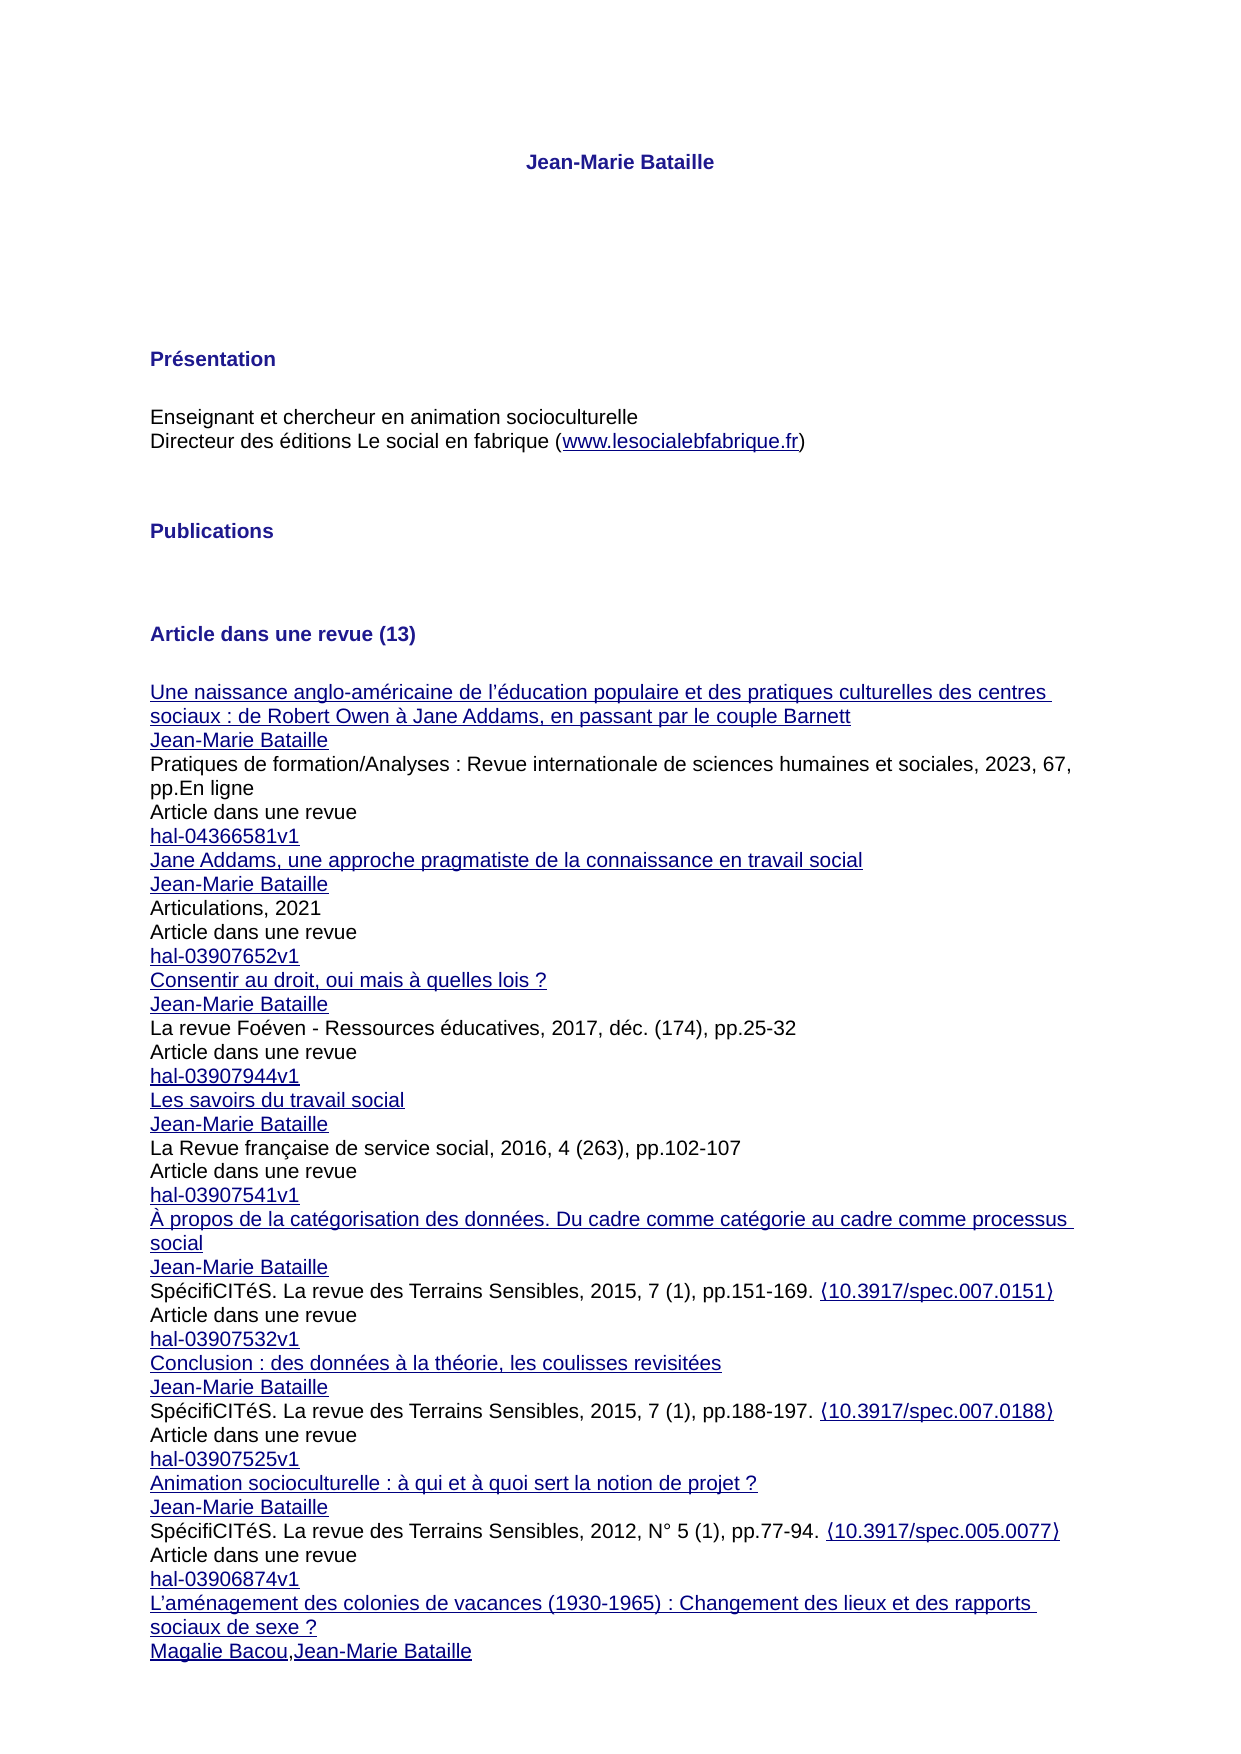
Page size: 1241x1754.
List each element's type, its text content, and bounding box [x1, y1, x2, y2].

table_cell Conclusion : des données à la théorie, les coulisses revisitées Jean-Marie Bataille SpécifiCITéS. La revue des Terrains Sensibles, 2015, 7 (1), pp.188-197. ⟨10.3917/spec.007.0188⟩ Article dans une revue hal-03907525v1 [150, 1351, 1090, 1471]
text Enseignant et chercheur en animation socioculturelle [150, 405, 1090, 429]
table_cell L’aménagement des colonies de vacances (1930-1965) : Changement des lieux et des rapports sociaux de sexe ? Magalie Bacou,Jean-Marie Bataille [150, 1591, 1090, 1662]
subtitle Publications [150, 519, 1090, 543]
table_cell Animation socioculturelle : à qui et à quoi sert la notion de projet ? Jean-Marie Bataille SpécifiCITéS. La revue des Terrains Sensibles, 2012, N° 5 (1), pp.77-94. ⟨10.3917/spec.005.0077⟩ Article dans une revue hal-03906874v1 [150, 1471, 1090, 1591]
table_header Une naissance anglo-américaine de l’éducation populaire et des pratiques culturelles des centres sociaux : de Robert Owen à Jane Addams, en passant par le couple Barnett Jean-Marie Bataille Pratiques de formation/Analyses : Revue internationale de sciences humaines et sociales, 2023, 67, pp.En ligne Article dans une revue hal-04366581v1 [150, 680, 1090, 848]
table_cell Consentir au droit, oui mais à quelles lois ? Jean-Marie Bataille La revue Foéven - Ressources éducatives, 2017, déc. (174), pp.25-32 Article dans une revue hal-03907944v1 [150, 968, 1090, 1087]
table_cell Jane Addams, une approche pragmatiste de la connaissance en travail social Jean-Marie Bataille Articulations, 2021 Article dans une revue hal-03907652v1 [150, 848, 1090, 968]
text Directeur des éditions Le social en fabrique (www.lesocialebfabrique.fr) [150, 429, 1090, 453]
subtitle Jean-Marie Bataille [150, 150, 1090, 174]
subtitle Présentation [150, 347, 1090, 371]
table_cell À propos de la catégorisation des données. Du cadre comme catégorie au cadre comme processus social Jean-Marie Bataille SpécifiCITéS. La revue des Terrains Sensibles, 2015, 7 (1), pp.151-169. ⟨10.3917/spec.007.0151⟩ Article dans une revue hal-03907532v1 [150, 1207, 1090, 1351]
subtitle Article dans une revue (13) [150, 622, 1090, 646]
table_cell Les savoirs du travail social Jean-Marie Bataille La Revue française de service social, 2016, 4 (263), pp.102-107 Article dans une revue hal-03907541v1 [150, 1088, 1090, 1207]
